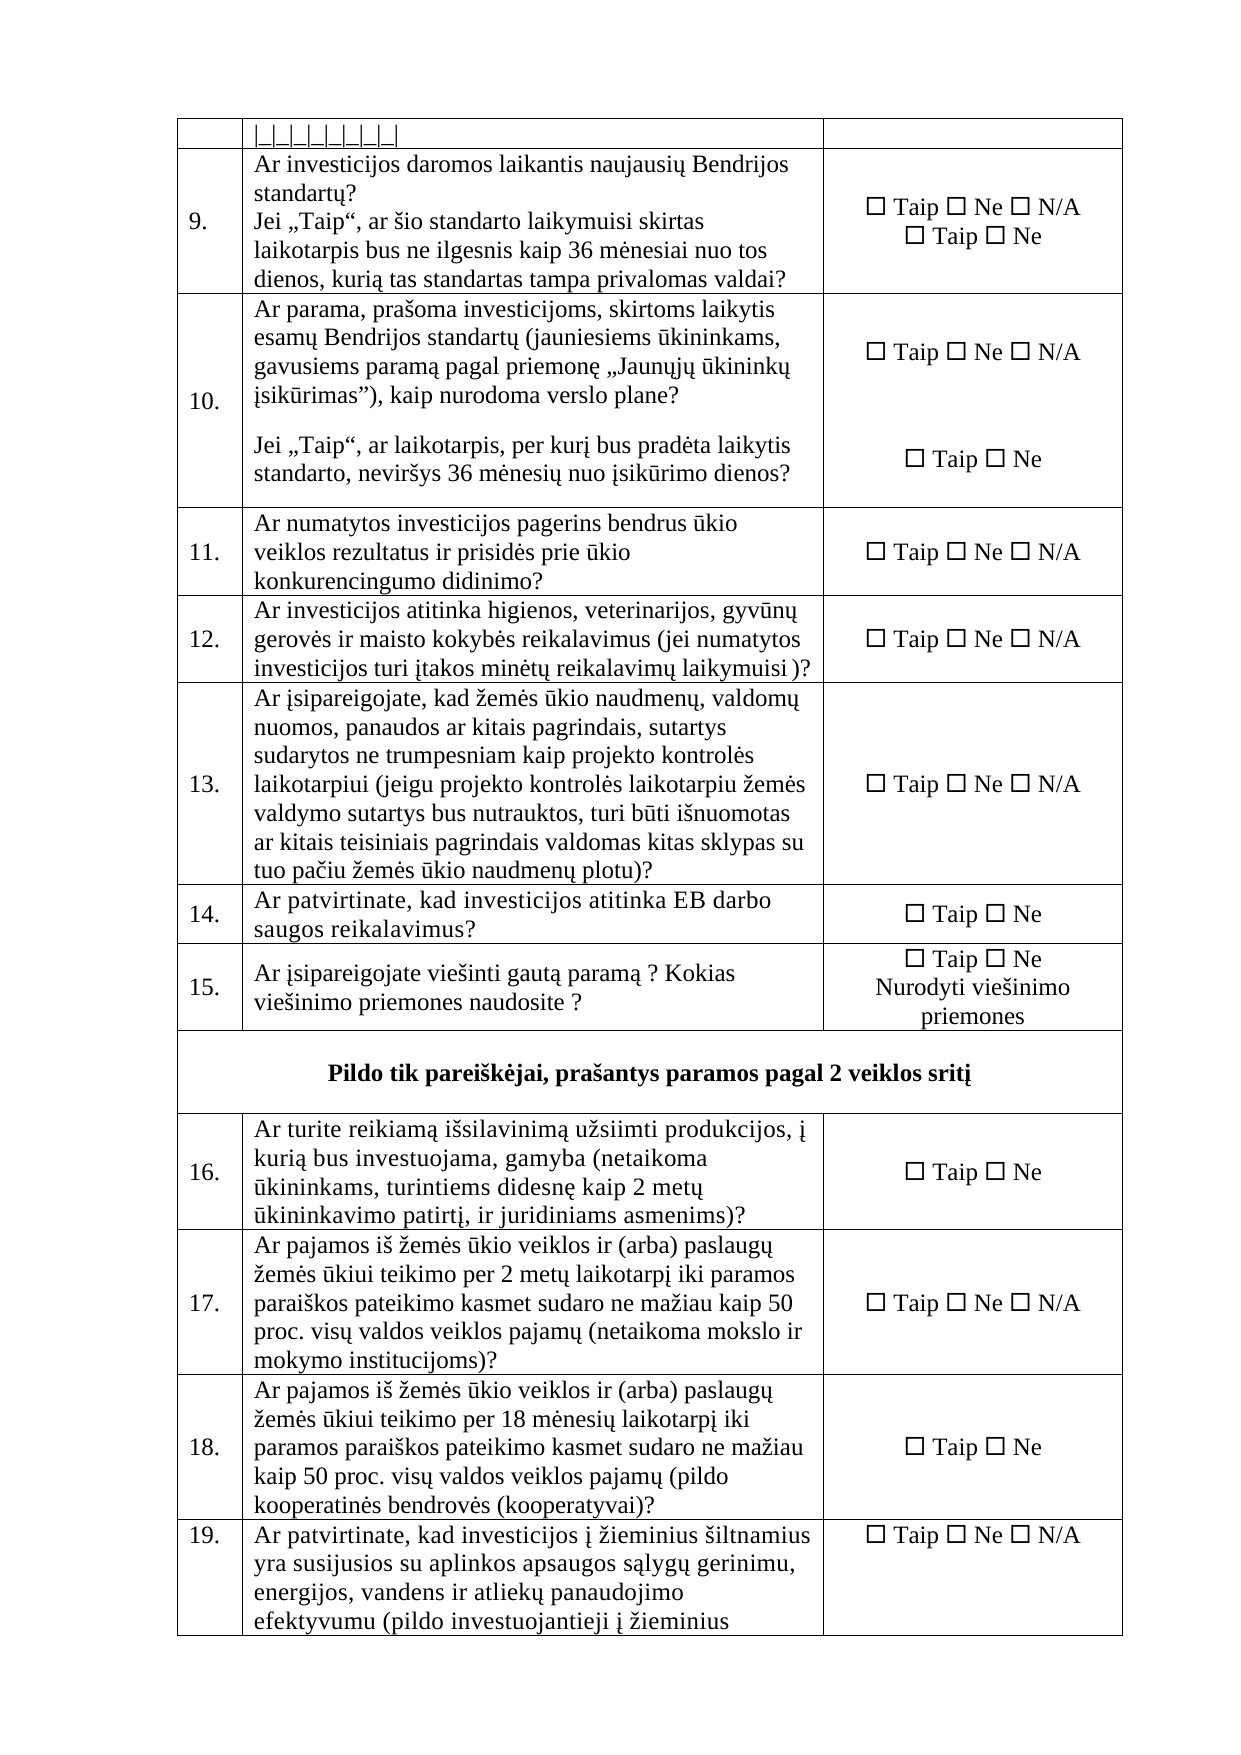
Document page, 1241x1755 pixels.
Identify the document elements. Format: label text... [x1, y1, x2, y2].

table_cell [] Taip [] Ne [] N/A [824, 1520, 1122, 1635]
table_cell [] Taip [] Ne [824, 1375, 1122, 1519]
table_cell 10. [178, 294, 242, 507]
table_cell Ar patvirtinate, kad investicijos į žieminius šiltnamius yra susijusios su aplinkos apsaugos sąlygų gerinimu, energijos, vandens ir atliekų panaudojimo efektyvumu (pildo investuojantieji į žieminius [243, 1520, 823, 1635]
table_cell Ar pajamos iš žemės ūkio veiklos ir (arba) paslaugų žemės ūkiui teikimo per 2 metų laikotarpį iki paramos paraiškos pateikimo kasmet sudaro ne mažiau kaip 50 proc. visų valdos veiklos pajamų (netaikoma mokslo ir mokymo institucijoms)? [243, 1230, 823, 1374]
table_cell [] Taip [] Ne [] N/A [824, 596, 1122, 682]
table_cell 19. [178, 1520, 242, 1635]
table_cell Ar pajamos iš žemės ūkio veiklos ir (arba) paslaugų žemės ūkiui teikimo per 18 mėnesių laikotarpį iki paramos paraiškos pateikimo kasmet sudaro ne mažiau kaip 50 proc. visų valdos veiklos pajamų (pildo kooperatinės bendrovės (kooperatyvai)? [243, 1375, 823, 1519]
table_cell 17. [178, 1230, 242, 1374]
table_cell Ar įsipareigojate viešinti gautą paramą ? Kokias viešinimo priemones naudosite ? [243, 944, 823, 1030]
table_cell Ar patvirtinate, kad investicijos atitinka EB darbo saugos reikalavimus? [243, 885, 823, 943]
table_cell Ar turite reikiamą išsilavinimą užsiimti produkcijos, į kurią bus investuojama, gamyba (netaikoma ūkininkams, turintiems didesnę kaip 2 metų ūkininkavimo patirtį, ir juridiniams asmenims)? [243, 1114, 823, 1229]
table_cell Pildo tik pareiškėjai, prašantys paramos pagal 2 veiklos sritį [178, 1031, 1122, 1113]
table_cell [] Taip [] Ne [] N/A [824, 119, 1122, 148]
table_cell [] Taip [] Ne [824, 409, 1122, 507]
table_cell Ar parama, prašoma investicijoms, skirtoms laikytis esamų Bendrijos standartų (jauniesiems ūkininkams, gavusiems paramą pagal priemonę „Jaunųjų ūkininkų įsikūrimas”), kaip nurodoma verslo plane? [243, 294, 823, 409]
table_cell Ar numatytos investicijos pagerins bendrus ūkio veiklos rezultatus ir prisidės prie ūkio konkurencingumo didinimo? [243, 508, 823, 594]
table_cell 18. [178, 1375, 242, 1519]
table_cell [] Taip [] Ne Nurodyti viešinimo priemones [824, 944, 1122, 1030]
table_cell [] Taip [] Ne [] N/A [824, 683, 1122, 884]
table_cell 9. [178, 149, 242, 293]
table_cell [] Taip [] Ne [824, 885, 1122, 943]
table_cell [] Taip [] Ne [] N/A [824, 294, 1122, 409]
table_cell Jei „Taip“, ar laikotarpis, per kurį bus pradėta laikytis standarto, neviršys 36 mėnesių nuo įsikūrimo dienos? [243, 409, 823, 507]
table_cell Ar investicijos atitinka higienos, veterinarijos, gyvūnų gerovės ir maisto kokybės reikalavimus (jei numatytos investicijos turi įtakos minėtų reikalavimų laikymuisi )? [243, 596, 823, 682]
table_cell [] Taip [] Ne [] N/A [824, 1230, 1122, 1374]
table_cell 11. [178, 508, 242, 594]
table_cell 12. [178, 596, 242, 682]
table_cell 14. [178, 885, 242, 943]
table_cell Ar įsipareigojate, kad žemės ūkio naudmenų, valdomų nuomos, panaudos ar kitais pagrindais, sutartys sudarytos ne trumpesniam kaip projekto kontrolės laikotarpiui (jeigu projekto kontrolės laikotarpiu žemės valdymo sutartys bus nutrauktos, turi būti išnuomotas ar kitais teisiniais pagrindais valdomas kitas sklypas su tuo pačiu žemės ūkio naudmenų plotu)? [243, 683, 823, 884]
table_cell [178, 119, 242, 148]
table_cell 15. [178, 944, 242, 1030]
table_cell [] Taip [] Ne [] N/A [824, 508, 1122, 594]
table_cell |_|_|_|_|_|_|_|_| [243, 119, 823, 148]
table_cell 13. [178, 683, 242, 884]
table_cell 16. [178, 1114, 242, 1229]
table_cell [] Taip [] Ne [824, 1114, 1122, 1229]
table_cell [] Taip [] Ne [] N/A [] Taip [] Ne [824, 149, 1122, 293]
table_cell Ar investicijos daromos laikantis naujausių Bendrijos standartų? Jei „Taip“, ar šio standarto laikymuisi skirtas laikotarpis bus ne ilgesnis kaip 36 mėnesiai nuo tos dienos, kurią tas standartas tampa privalomas valdai? [243, 149, 823, 293]
